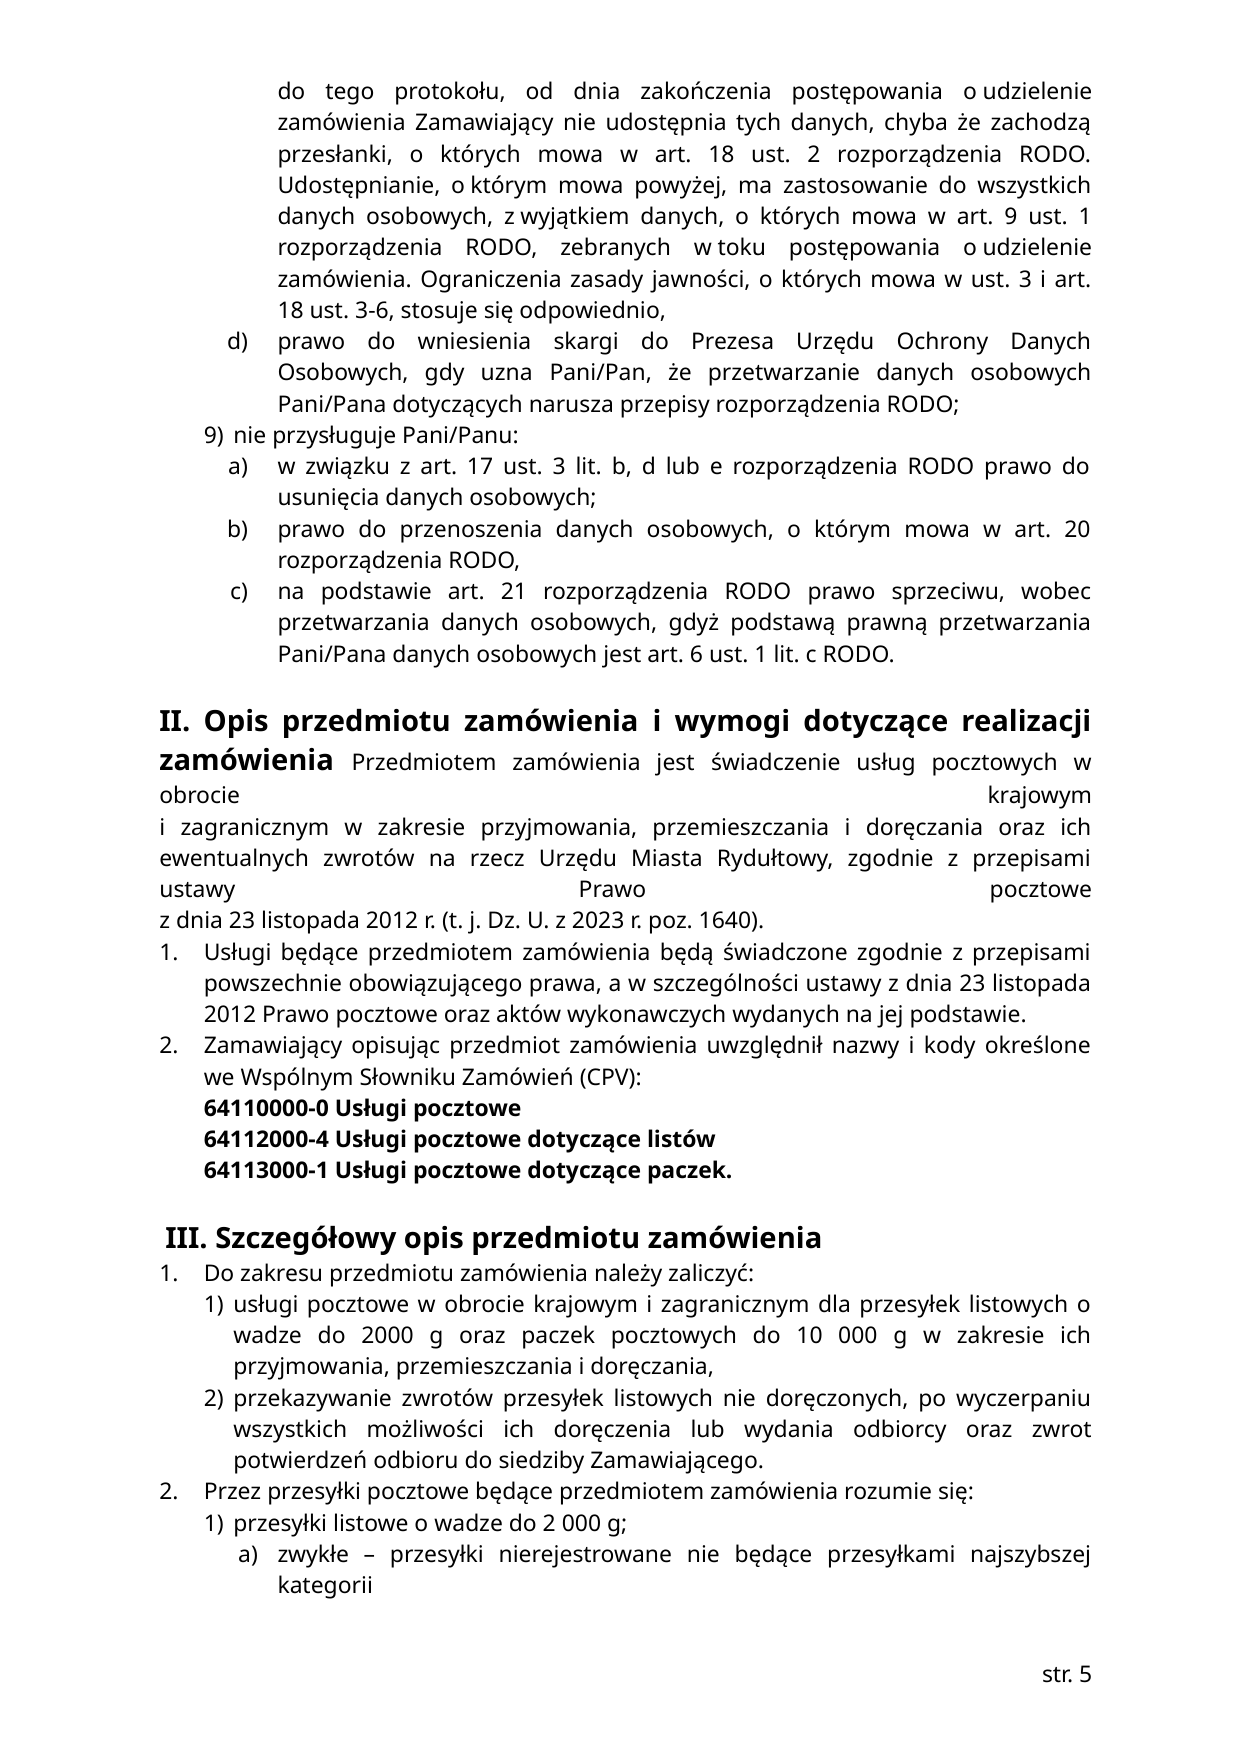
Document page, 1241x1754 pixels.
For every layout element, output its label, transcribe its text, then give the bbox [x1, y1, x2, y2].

text 64113000-1 Usługi pocztowe dotyczące paczek. [203, 1154, 1092, 1186]
subtitle III. Szczegółowy opis przedmiotu zamówienia [165, 1217, 1092, 1257]
list nie przysługuje Pani/Panu: [203, 419, 1092, 450]
list prawo do przenoszenia danych osobowych, o którym mowa w art. 20 rozporządzenia RODO, [248, 512, 1092, 575]
list Zamawiający opisując przedmiot zamówienia uwzględnił nazwy i kody określone we Wspólnym Słowniku Zamówień (CPV): [159, 1029, 1092, 1092]
subtitle II. Opis przedmiotu zamówienia i wymogi dotyczące realizacji zamówienia Przedmiotem zamówienia jest świadczenie usług pocztowych w obrocie krajowym i zagranicznym w zakresie przyjmowania, przemieszczania i doręczania oraz ich ewentualnych zwrotów na rzecz Urzędu Miasta Rydułtowy, zgodnie z przepisami ustawy Prawo pocztowe z dnia 23 listopada 2012 r. (t. j. Dz. U. z 2023 r. poz. 1640). [159, 700, 1092, 936]
text 64112000-4 Usługi pocztowe dotyczące listów [203, 1123, 1092, 1154]
list Przez przesyłki pocztowe będące przedmiotem zamówienia rozumie się: [159, 1475, 1092, 1507]
list Usługi będące przedmiotem zamówienia będą świadczone zgodnie z przepisami powszechnie obowiązującego prawa, a w szczególności ustawy z dnia 23 listopada 2012 Prawo pocztowe oraz aktów wykonawczych wydanych na jej podstawie. [159, 936, 1092, 1029]
list prawo do wniesienia skargi do Prezesa Urzędu Ochrony Danych Osobowych, gdy uzna Pani/Pan, że przetwarzanie danych osobowych Pani/Pana dotyczących narusza przepisy rozporządzenia RODO; [248, 325, 1092, 419]
text 64110000-0 Usługi pocztowe [203, 1092, 1092, 1123]
list przesyłki listowe o wadze do 2 000 g; [203, 1507, 1092, 1538]
list Do zakresu przedmiotu zamówienia należy zaliczyć: [159, 1257, 1092, 1288]
list do tego protokołu, od dnia zakończenia postępowania o udzielenie zamówienia Zamawiający nie udostępnia tych danych, chyba że zachodzą przesłanki, o których mowa w art. 18 ust. 2 rozporządzenia RODO. Udostępnianie, o którym mowa powyżej, ma zastosowanie do wszystkich danych osobowych, z wyjątkiem danych, o których mowa w art. 9 ust. 1 rozporządzenia RODO, zebranych w toku postępowania o udzielenie zamówienia. Ograniczenia zasady jawności, o których mowa w ust. 3 i art. 18 ust. 3-6, stosuje się odpowiednio, [248, 75, 1092, 325]
list przekazywanie zwrotów przesyłek listowych nie doręczonych, po wyczerpaniu wszystkich możliwości ich doręczenia lub wydania odbiorcy oraz zwrot potwierdzeń odbioru do siedziby Zamawiającego. [203, 1382, 1092, 1475]
list na podstawie art. 21 rozporządzenia RODO prawo sprzeciwu, wobec przetwarzania danych osobowych, gdyż podstawą prawną przetwarzania Pani/Pana danych osobowych jest art. 6 ust. 1 lit. c RODO. [248, 575, 1092, 669]
list w związku z art. 17 ust. 3 lit. b, d lub e rozporządzenia RODO prawo do usunięcia danych osobowych; [248, 450, 1092, 512]
list usługi pocztowe w obrocie krajowym i zagranicznym dla przesyłek listowych o wadze do 2000 g oraz paczek pocztowych do 10 000 g w zakresie ich przyjmowania, przemieszczania i doręczania, [203, 1288, 1092, 1382]
list zwykłe – przesyłki nierejestrowane nie będące przesyłkami najszybszej kategorii w obrocie krajowym, [248, 1538, 1092, 1600]
